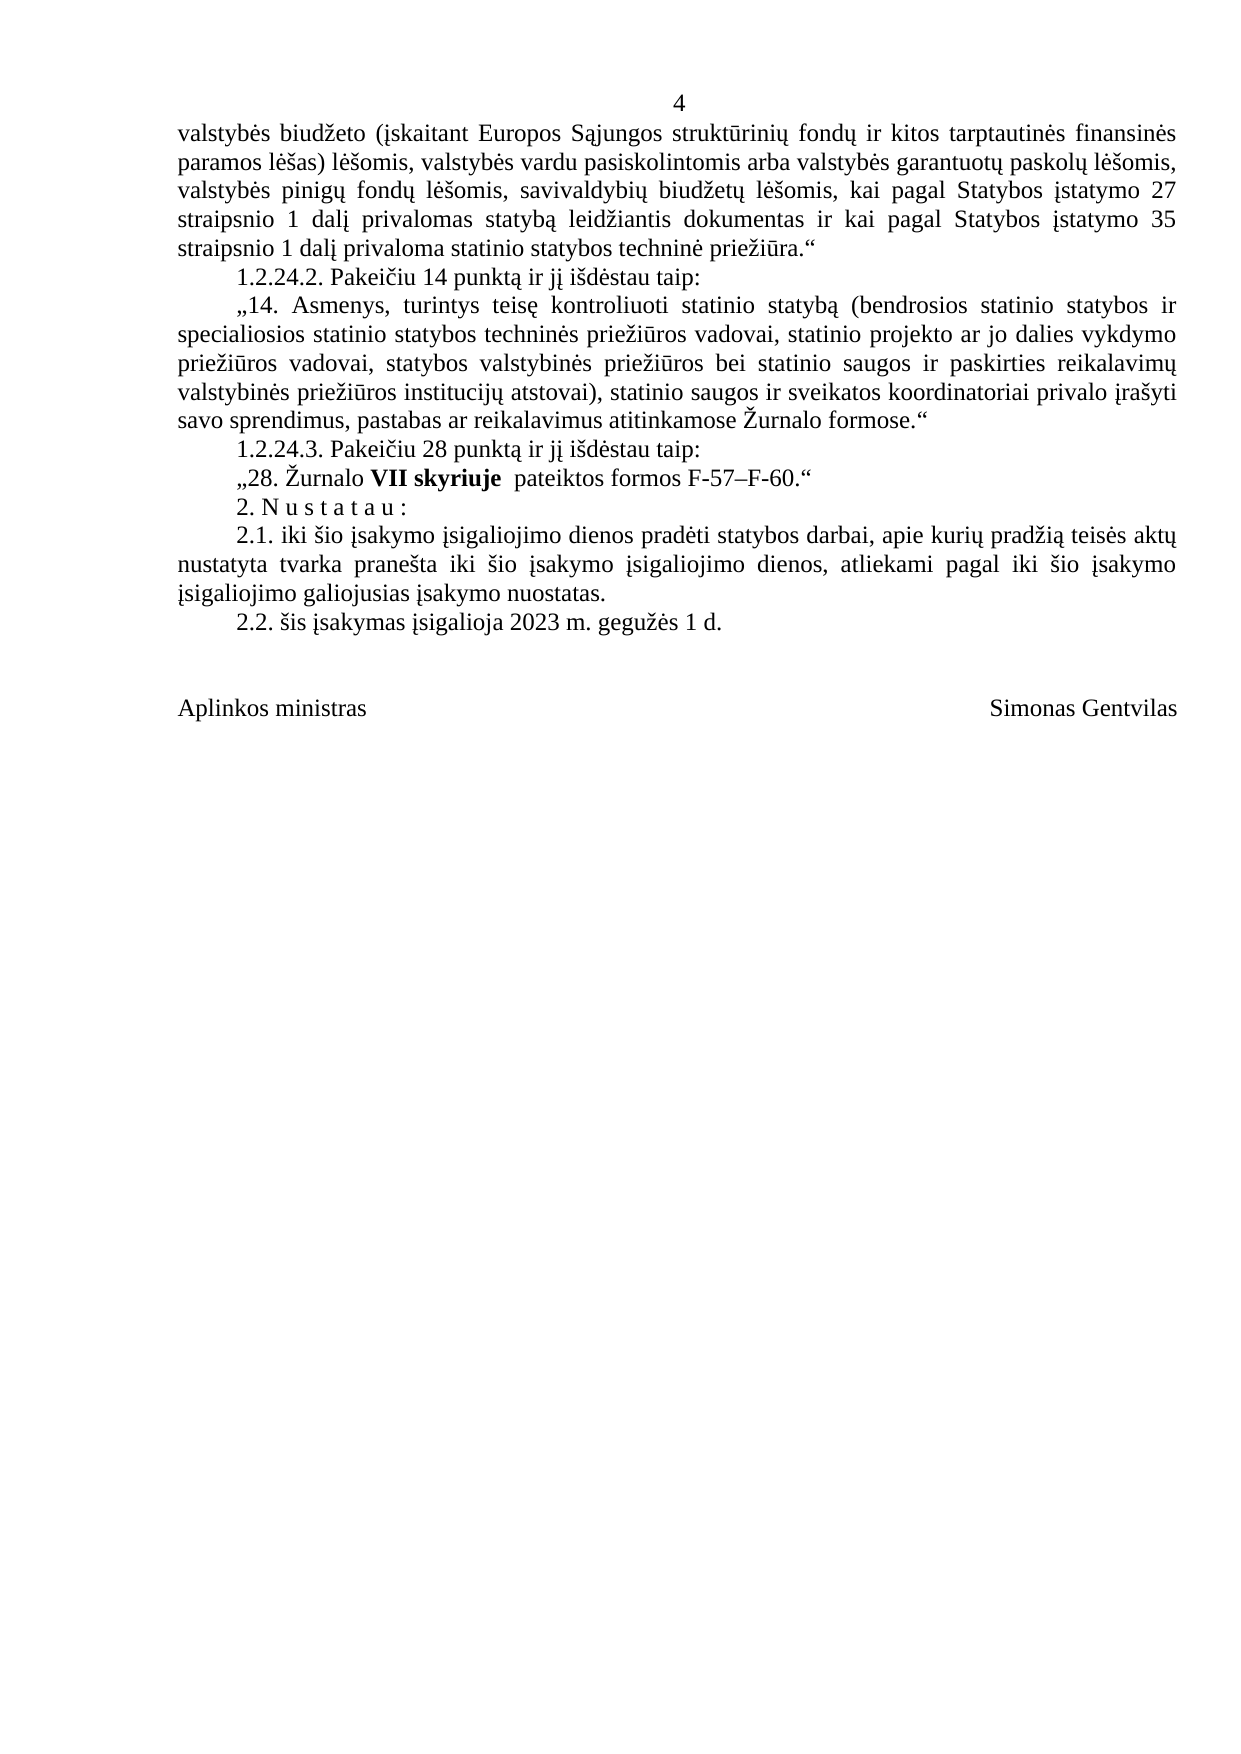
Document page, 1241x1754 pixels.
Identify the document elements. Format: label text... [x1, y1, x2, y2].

text valstybės biudžeto (įskaitant Europos Sąjungos struktūrinių fondų ir kitos tarptautinės finansinės paramos lėšas) lėšomis, valstybės vardu pasiskolintomis arba valstybės garantuotų paskolų lėšomis, valstybės pinigų fondų lėšomis, savivaldybių biudžetų lėšomis, kai pagal Statybos įstatymo 27 straipsnio 1 dalį privalomas statybą leidžiantis dokumentas ir kai pagal Statybos įstatymo 35 straipsnio 1 dalį privaloma statinio statybos techninė priežiūra.“ [177, 118, 1177, 262]
text 2.2. šis įsakymas įsigalioja 2023 m. gegužės 1 d. [177, 607, 1177, 636]
text „28. Žurnalo VII skyriuje pateiktos formos F-57–F-60.“ [177, 463, 1181, 492]
text „14. Asmenys, turintys teisę kontroliuoti statinio statybą (bendrosios statinio statybos ir specialiosios statinio statybos techninės priežiūros vadovai, statinio projekto ar jo dalies vykdymo priežiūros vadovai, statybos valstybinės priežiūros bei statinio saugos ir paskirties reikalavimų valstybinės priežiūros institucijų atstovai), statinio saugos ir sveikatos koordinatoriai privalo įrašyti savo sprendimus, pastabas ar reikalavimus atitinkamose Žurnalo formose.“ [177, 291, 1177, 434]
text Aplinkos ministras Simonas Gentvilas [177, 693, 1181, 722]
text 2. Nustatau: [177, 492, 1177, 521]
text 1.2.24.2. Pakeičiu 14 punktą ir jį išdėstau taip: [177, 262, 1181, 291]
text 2.1. iki šio įsakymo įsigaliojimo dienos pradėti statybos darbai, apie kurių pradžią teisės aktų nustatyta tvarka pranešta iki šio įsakymo įsigaliojimo dienos, atliekami pagal iki šio įsakymo įsigaliojimo galiojusias įsakymo nuostatas. [177, 521, 1177, 607]
text 1.2.24.3. Pakeičiu 28 punktą ir jį išdėstau taip: [177, 434, 1181, 463]
